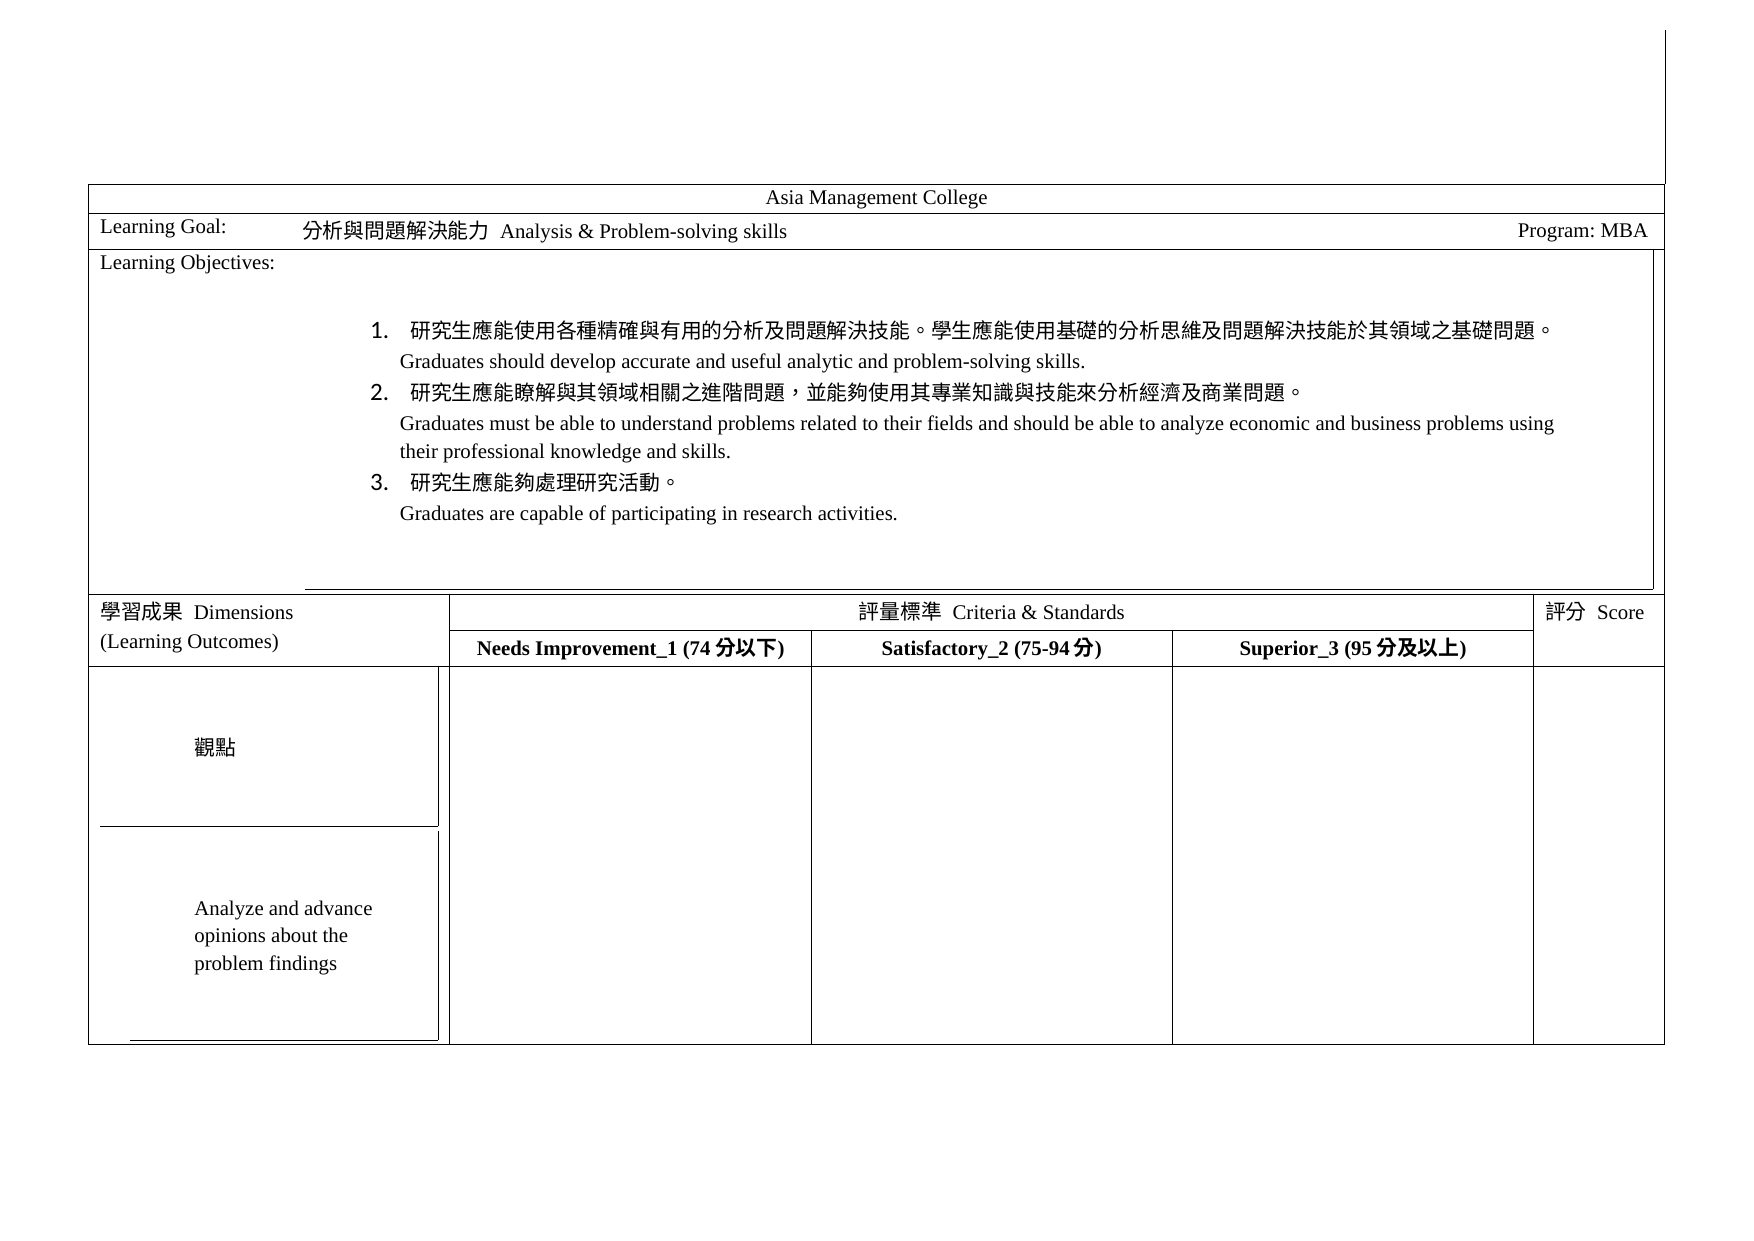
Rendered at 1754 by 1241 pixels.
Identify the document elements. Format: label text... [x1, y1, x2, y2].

table_cell Learning Goal: [89, 214, 291, 249]
table_cell 觀點 Analyze and advance opinions about the problem findings [89, 667, 449, 1043]
table_cell 評量標準 Criteria & Standards [450, 595, 1533, 630]
table_cell 研究生應能使用各種精確與有用的分析及問題解決技能。學生應能使用基礎的分析思維及問題解決技能於其領域之基礎問題。 Graduates should develop accurate and useful analytic and problem-solving skills. 研究生應能瞭解與其領域相關之進階問題，並能夠使用其專業知識與技能來分析經濟及商業問題。 Graduates must be able to understand problems related to their fields and should be able to analyze economic and business problems using their professional knowledge and skills. 研究生應能夠處理研究活動。 Graduates are capable of participating in research activities. [291, 250, 1664, 594]
table_cell [812, 667, 1172, 1043]
table_cell 學習成果 Dimensions (Learning Outcomes) [89, 595, 449, 666]
table_cell Satisfactory_2 (75-94分) [812, 631, 1172, 666]
table_cell 分析與問題解決能力 Analysis & Problem-solving skills [291, 214, 1402, 249]
table_cell 評分 Score [1534, 595, 1664, 666]
table_cell Needs Improvement_1 (74分以下) [450, 631, 811, 666]
table_header Asia Management College [89, 185, 1664, 213]
table_cell Learning Objectives: [89, 250, 291, 594]
table_cell [450, 667, 811, 1043]
table_cell [1534, 667, 1664, 1043]
table_cell Superior_3 (95分及以上) [1173, 631, 1533, 666]
table_cell [1173, 667, 1533, 1043]
table_cell Program: MBA [1402, 214, 1664, 249]
